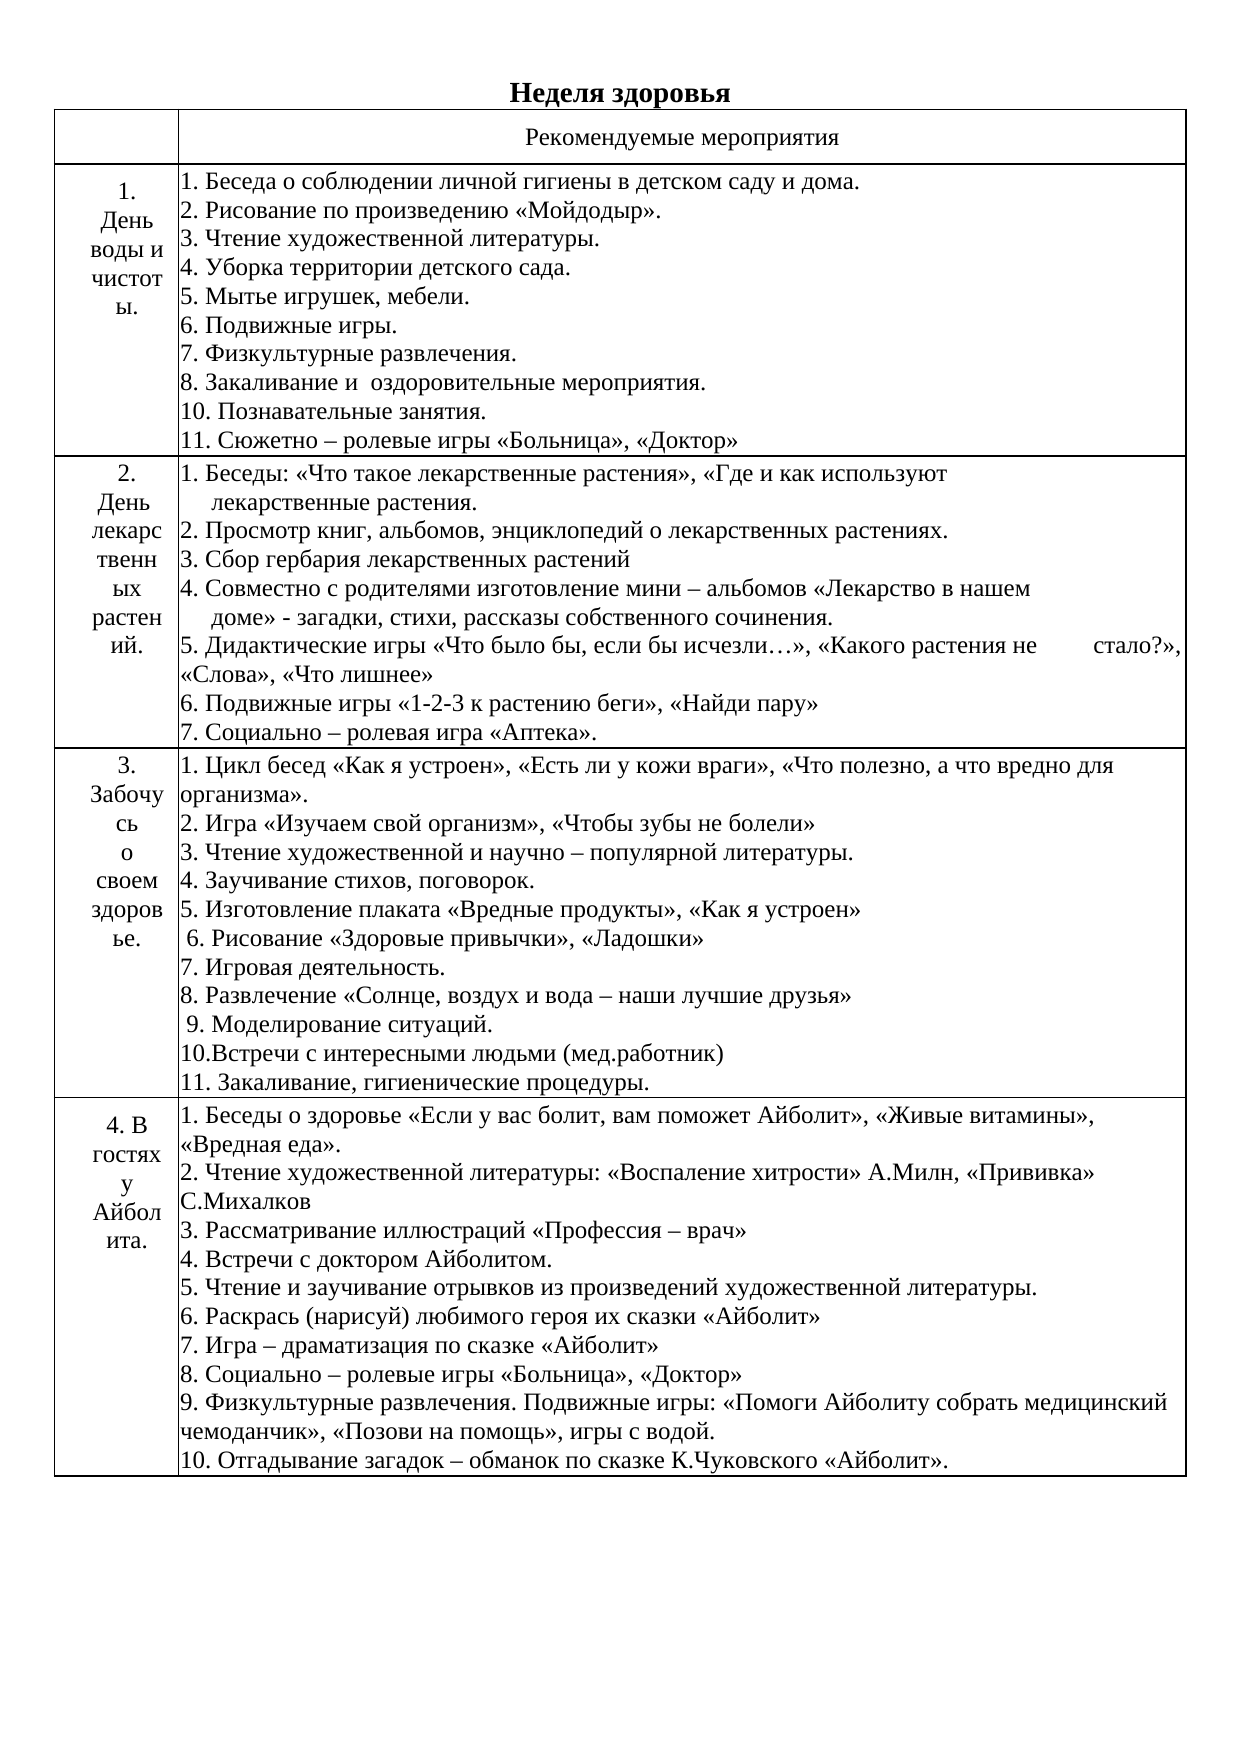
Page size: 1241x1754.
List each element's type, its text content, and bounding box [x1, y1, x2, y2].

table_cell 1. Беседы: «Что такое лекарственные растения», «Где и как используют лекарственные растения. 2. Просмотр книг, альбомов, энциклопедий о лекарственных растениях. 3. Сбор гербария лекарственных растений 4. Совместно с родителями изготовление мини – альбомов «Лекарство в нашем доме» - загадки, стихи, рассказы собственного сочинения. 5. Дидактические игры «Что было бы, если бы исчезли…», «Какого растения не стало?», «Слова», «Что лишнее» 6. Подвижные игры «1-2-3 к растению беги», «Найди пару» 7. Социально – ролевая игра «Аптека». [179, 457, 1185, 747]
table_header Рекомендуемые мероприятия [179, 110, 1185, 163]
table_cell 1. Беседа о соблюдении личной гигиены в детском саду и дома. 2. Рисование по произведению «Мойдодыр». 3. Чтение художественной литературы. 4. Уборка территории детского сада. 5. Мытье игрушек, мебели. 6. Подвижные игры. 7. Физкультурные развлечения. 8. Закаливание и оздоровительные мероприятия. 10. Познавательные занятия. 11. Сюжетно – ролевые игры «Больница», «Доктор» [179, 165, 1185, 455]
text Неделя здоровья [75, 75, 1165, 108]
table_cell 2. День лекарственных растений. [55, 457, 178, 747]
table_header [55, 110, 178, 163]
table_cell 4. В гостях у Айболита. [55, 1098, 178, 1475]
table_cell 1. Цикл бесед «Как я устроен», «Есть ли у кожи враги», «Что полезно, а что вредно для организма». 2. Игра «Изучаем свой организм», «Чтобы зубы не болели» 3. Чтение художественной и научно – популярной литературы. 4. Заучивание стихов, поговорок. 5. Изготовление плаката «Вредные продукты», «Как я устроен» 6. Рисование «Здоровые привычки», «Ладошки» 7. Игровая деятельность. 8. Развлечение «Солнце, воздух и вода – наши лучшие друзья» 9. Моделирование ситуаций. 10.Встречи с интересными людьми (мед.работник) 11. Закаливание, гигиенические процедуры. [179, 749, 1185, 1097]
table_cell 3. Забочусь о своем здоровье. [55, 749, 178, 1097]
table_cell 1. Беседы о здоровье «Если у вас болит, вам поможет Айболит», «Живые витамины», «Вредная еда». 2. Чтение художественной литературы: «Воспаление хитрости» А.Милн, «Прививка» С.Михалков 3. Рассматривание иллюстраций «Профессия – врач» 4. Встречи с доктором Айболитом. 5. Чтение и заучивание отрывков из произведений художественной литературы. 6. Раскрась (нарисуй) любимого героя их сказки «Айболит» 7. Игра – драматизация по сказке «Айболит» 8. Социально – ролевые игры «Больница», «Доктор» 9. Физкультурные развлечения. Подвижные игры: «Помоги Айболиту собрать медицинский чемоданчик», «Позови на помощь», игры с водой. 10. Отгадывание загадок – обманок по сказке К.Чуковского «Айболит». [179, 1098, 1185, 1475]
table_cell 1. День воды и чистоты. [55, 165, 178, 455]
